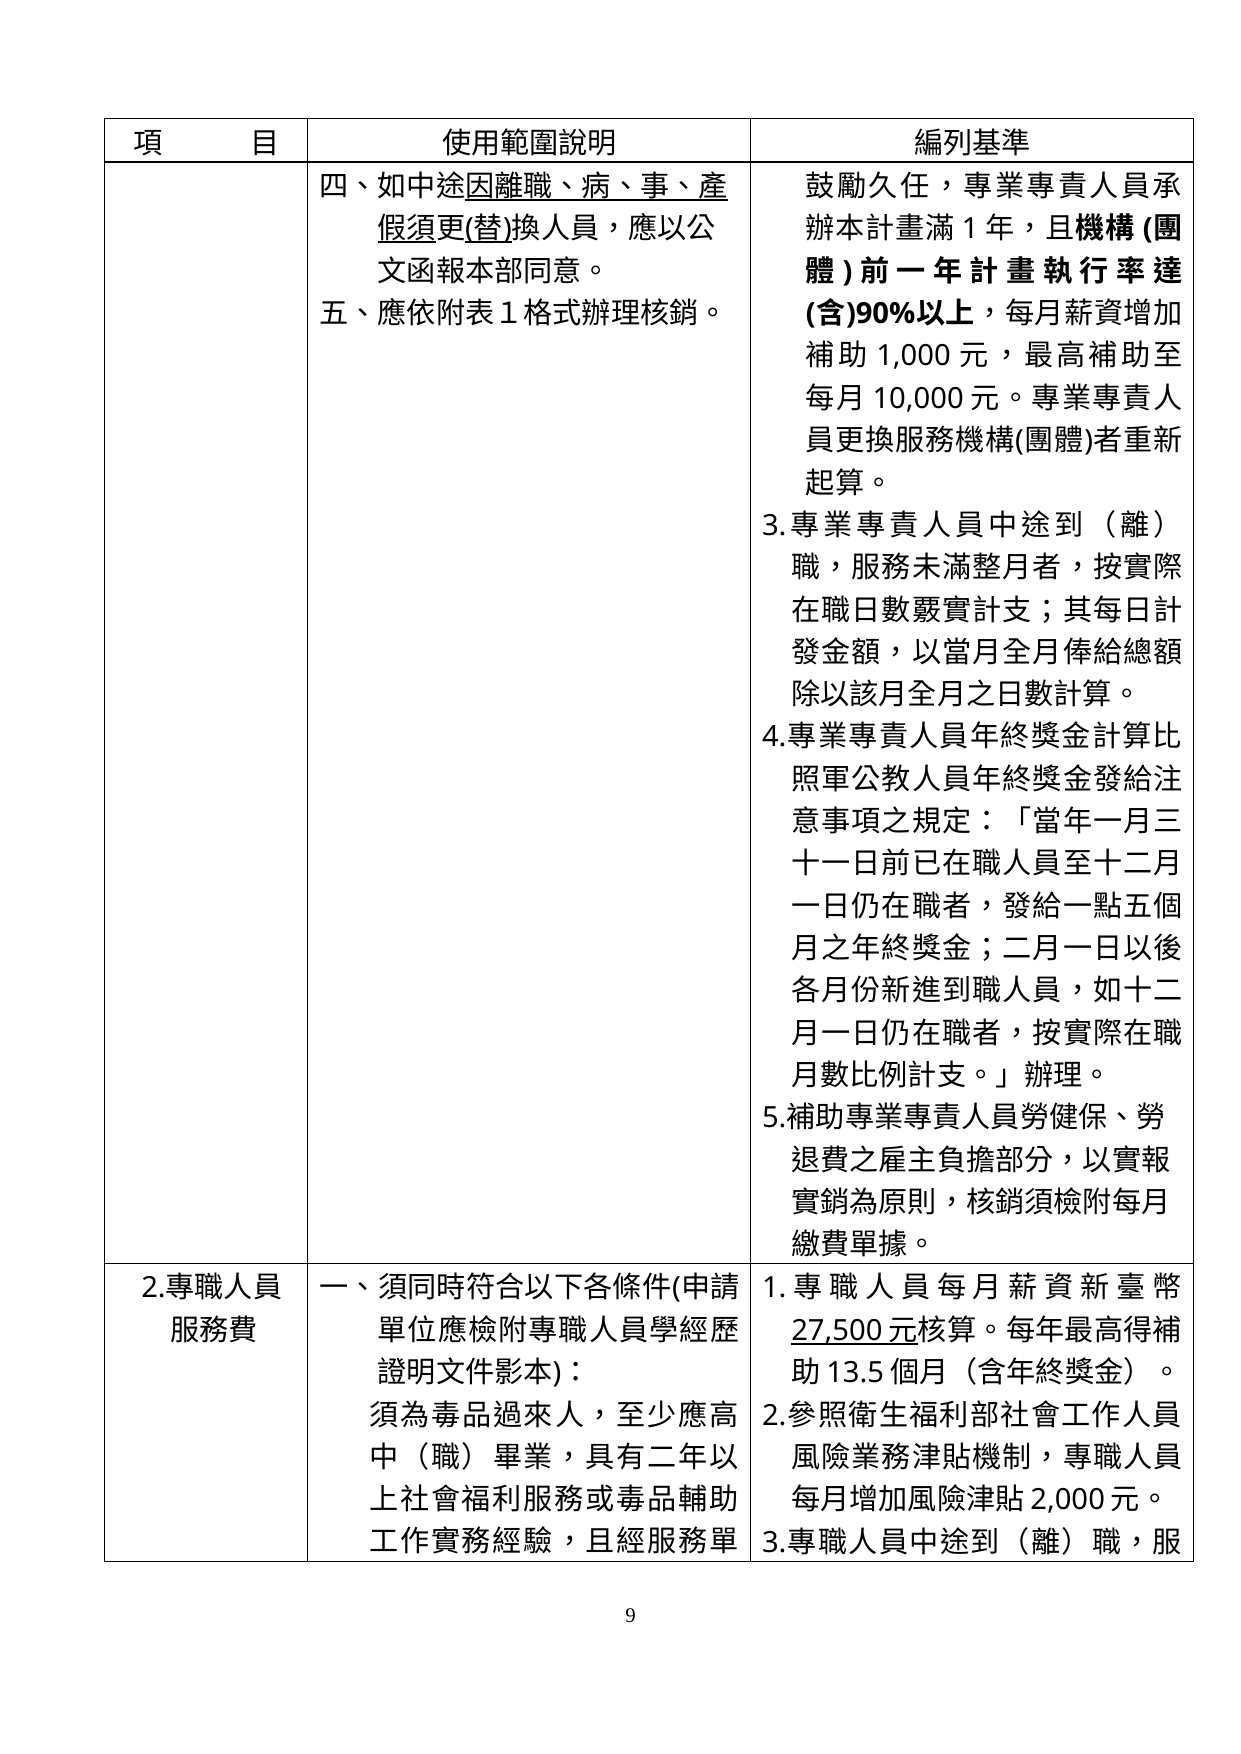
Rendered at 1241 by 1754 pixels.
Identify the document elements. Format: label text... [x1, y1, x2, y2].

table_cell 1.專職人員每月薪資新臺幣27,500元核算。每年最高得補助13.5個月（含年終獎金）。 2.參照衛生福利部社會工作人員風險業務津貼機制，專職人員每月增加風險津貼2,000元。 3.專職人員中途到（離）職，服 [751, 1264, 1193, 1561]
table_cell 鼓勵久任，專業專責人員承辦本計畫滿1年，且機構 (團體)前一年計畫執行率達(含)90%以上，每月薪資增加補助1,000元，最高補助至每月10,000元。專業專責人員更換服務機構(團體)者重新起算。 3.專業專責人員中途到（離）職，服務未滿整月者，按實際在職日數覈實計支；其每日計發金額，以當月全月俸給總額除以該月全月之日數計算。 4.專業專責人員年終獎金計算比照軍公教人員年終獎金發給注意事項之規定：「當年一月三十一日前已在職人員至十二月一日仍在職者，發給一點五個月之年終獎金；二月一日以後各月份新進到職人員，如十二月一日仍在職者，按實際在職月數比例計支。」辦理。 5.補助專業專責人員勞健保、勞退費之雇主負擔部分，以實報實銷為原則，核銷須檢附每月繳費單據。 [751, 163, 1193, 1263]
table_header 使用範圍說明 [308, 119, 750, 161]
table_cell 2.專職人員服務費 [105, 1264, 307, 1561]
table_header 項 目 [105, 119, 307, 161]
table_cell 一、須同時符合以下各條件(申請單位應檢附專職人員學經歷證明文件影本)： 須為毒品過來人，至少應高中（職）畢業，具有二年以上社會福利服務或毒品輔助工作實務經驗，且經服務單 [308, 1264, 750, 1561]
table_cell 四、如中途因離職、病、事、產假須更(替)換人員，應以公文函報本部同意。 五、應依附表１格式辦理核銷。 [308, 163, 750, 1263]
table_cell [105, 163, 307, 1263]
table_header 編列基準 [751, 119, 1193, 161]
